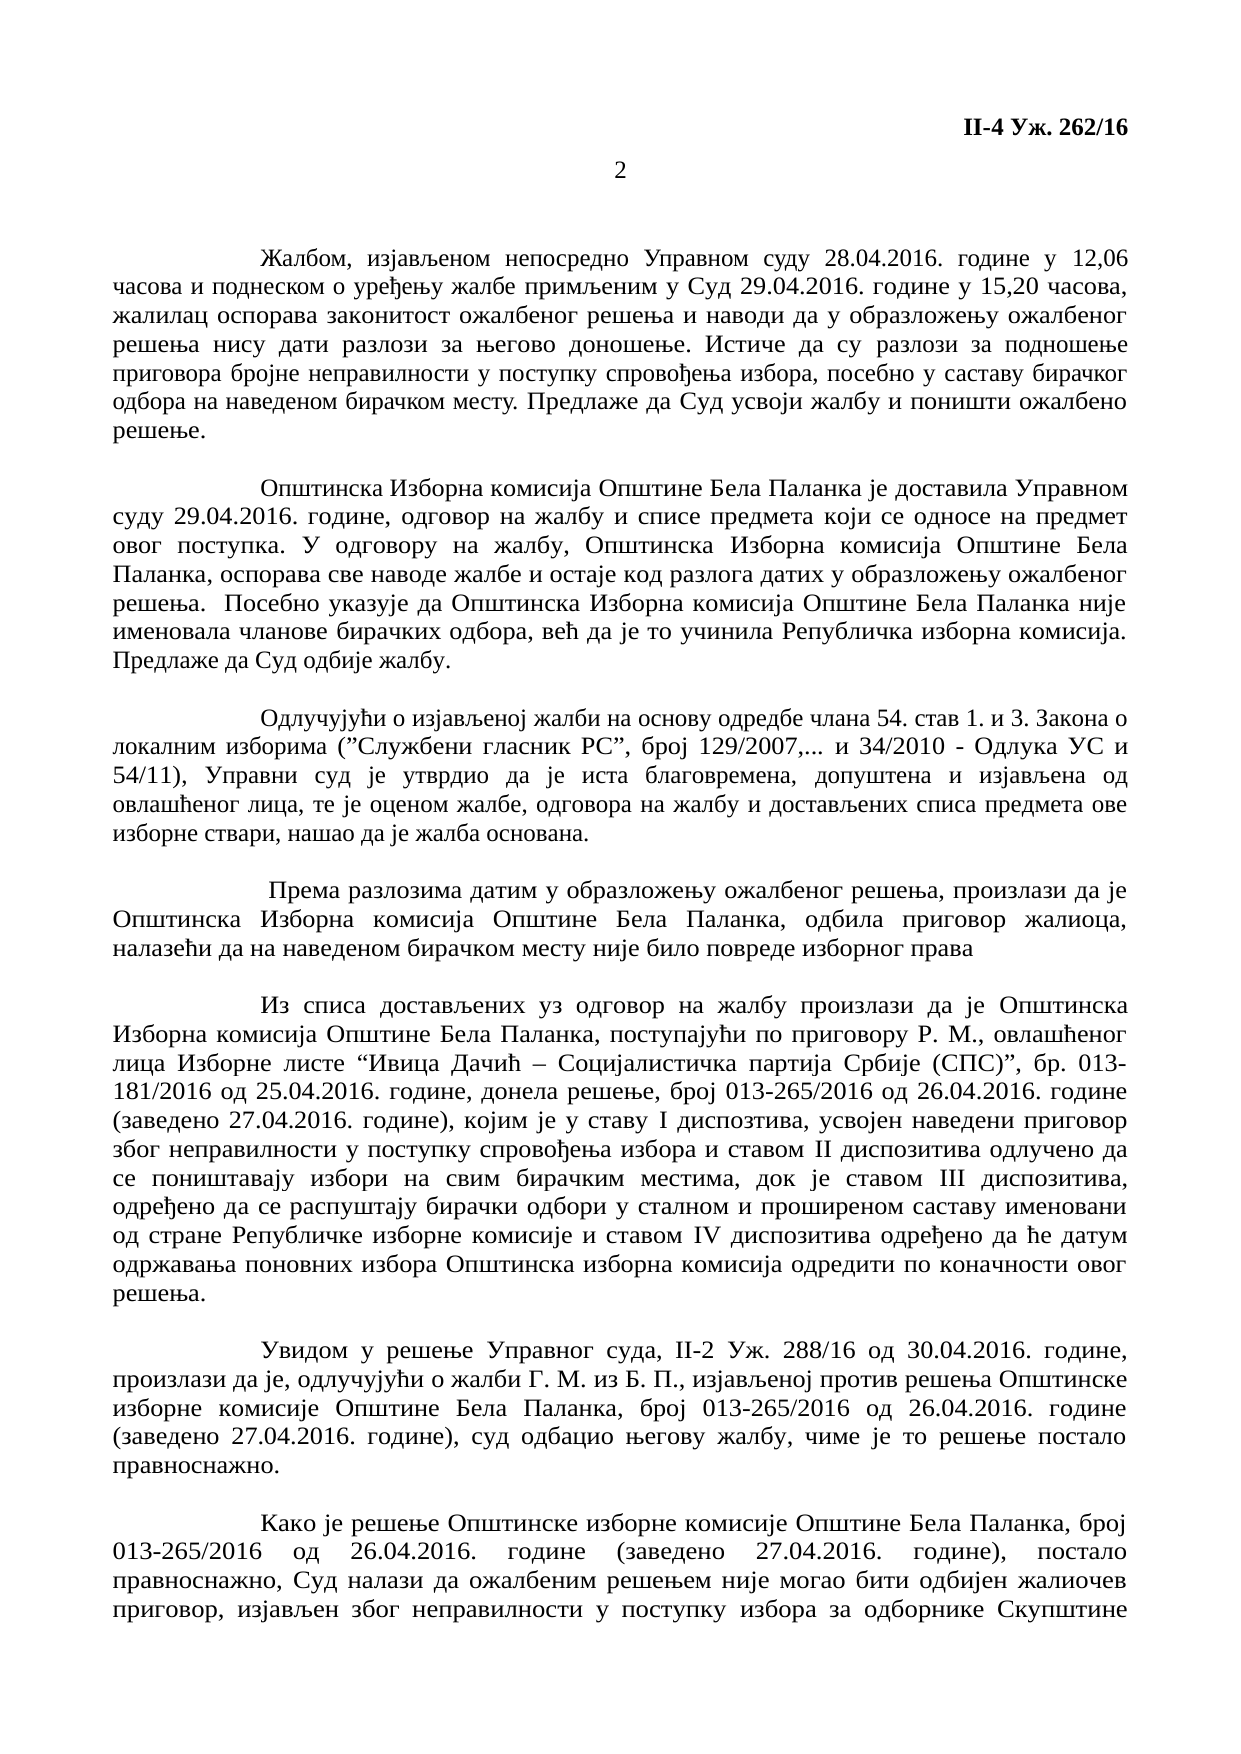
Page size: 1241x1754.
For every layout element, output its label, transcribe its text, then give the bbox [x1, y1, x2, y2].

text Према разлозима датим у образложењу ожалбеног решења, произлази да је Општинска Изборна комисија Општине Бела Паланка, одбила приговор жалиоца, налазећи да на наведеном бирачком месту није било повреде изборног права [112, 875, 1128, 961]
text Увидом у решење Управног суда, II-2 Уж. 288/16 од 30.04.2016. године, произлази да је, одлучујући о жалби Г. М. из Б. П., изјављеној против решења Општинске изборне комисије Општине Бела Паланка, број 013-265/2016 од 26.04.2016. године (заведено 27.04.2016. године), суд одбацио његову жалбу, чиме је то решење постало правноснажно. [112, 1335, 1128, 1479]
text Одлучујући о изјављеној жалби на основу одредбе члана 54. став 1. и 3. Закона о локалним изборима (”Службени гласник РС”, број 129/2007,... и 34/2010 - Одлука УС и 54/11), Управни суд је утврдио да је иста благовремена, допуштена и изјављена од овлашћеног лица, те је оценом жалбе, одговора на жалбу и достављених списа предмета ове изборне ствари, нашао да је жалба основана. [112, 703, 1128, 846]
text Општинска Изборна комисија Општине Бела Паланка је доставила Управном суду 29.04.2016. године, одговор на жалбу и списе предмета који се односе на предмет овог поступка. У одговору на жалбу, Општинска Изборна комисија Општине Бела Паланка, оспорава све наводе жалбе и остаје код разлога датих у образложењу ожалбеног решења. Посебно указује да Општинска Изборна комисија Општине Бела Паланка није именовала чланове бирачких одбора, већ да је то учинила Републичка изборна комисија. Предлаже да Суд одбије жалбу. [112, 473, 1128, 674]
text Како је решење Општинске изборне комисије Општине Бела Паланка, број 013-265/2016 од 26.04.2016. године (заведено 27.04.2016. године), постало правноснажно, Суд налази да ожалбеним решењем није могао бити одбијен жалиочев приговор, изјављен због неправилности у поступку избора за одборнике Скупштине [112, 1508, 1128, 1623]
text Жалбом, изјављеном непосредно Управном суду 28.04.2016. године у 12,06 часова и поднеском о уређењу жалбе примљеним у Суд 29.04.2016. године у 15,20 часова, жалилац оспорава законитост ожалбеног решења и наводи да у образложењу ожалбеног решења нису дати разлози за његово доношење. Истиче да су разлози за подношење приговора бројне неправилности у поступку спровођења избора, посебно у саставу бирачког одбора на наведеном бирачком месту. Предлаже да Суд усвоји жалбу и поништи ожалбено решење. [112, 243, 1128, 444]
text Из списа достављених уз одговор на жалбу произлази да је Општинска Изборна комисија Општине Бела Паланка, поступајући по приговору Р. М., овлашћеног лица Изборне листе “Ивица Дачић – Социјалистичка партија Србије (СПС)”, бр. 013-181/2016 од 25.04.2016. године, донела решење, број 013-265/2016 од 26.04.2016. године (заведено 27.04.2016. године), којим је у ставу I диспозтива, усвојен наведени приговор због неправилности у поступку спровођења избора и ставом II диспозитива одлучено да се поништавају избори на свим бирачким местима, док је ставом III диспозитива, одређено да се распуштају бирачки одбори у сталном и проширеном саставу именовани од стране Републичке изборне комисије и ставом IV диспозитива одређено да ће датум одржавања поновних избора Општинска изборна комисија одредити по коначности овог решења. [112, 990, 1128, 1306]
